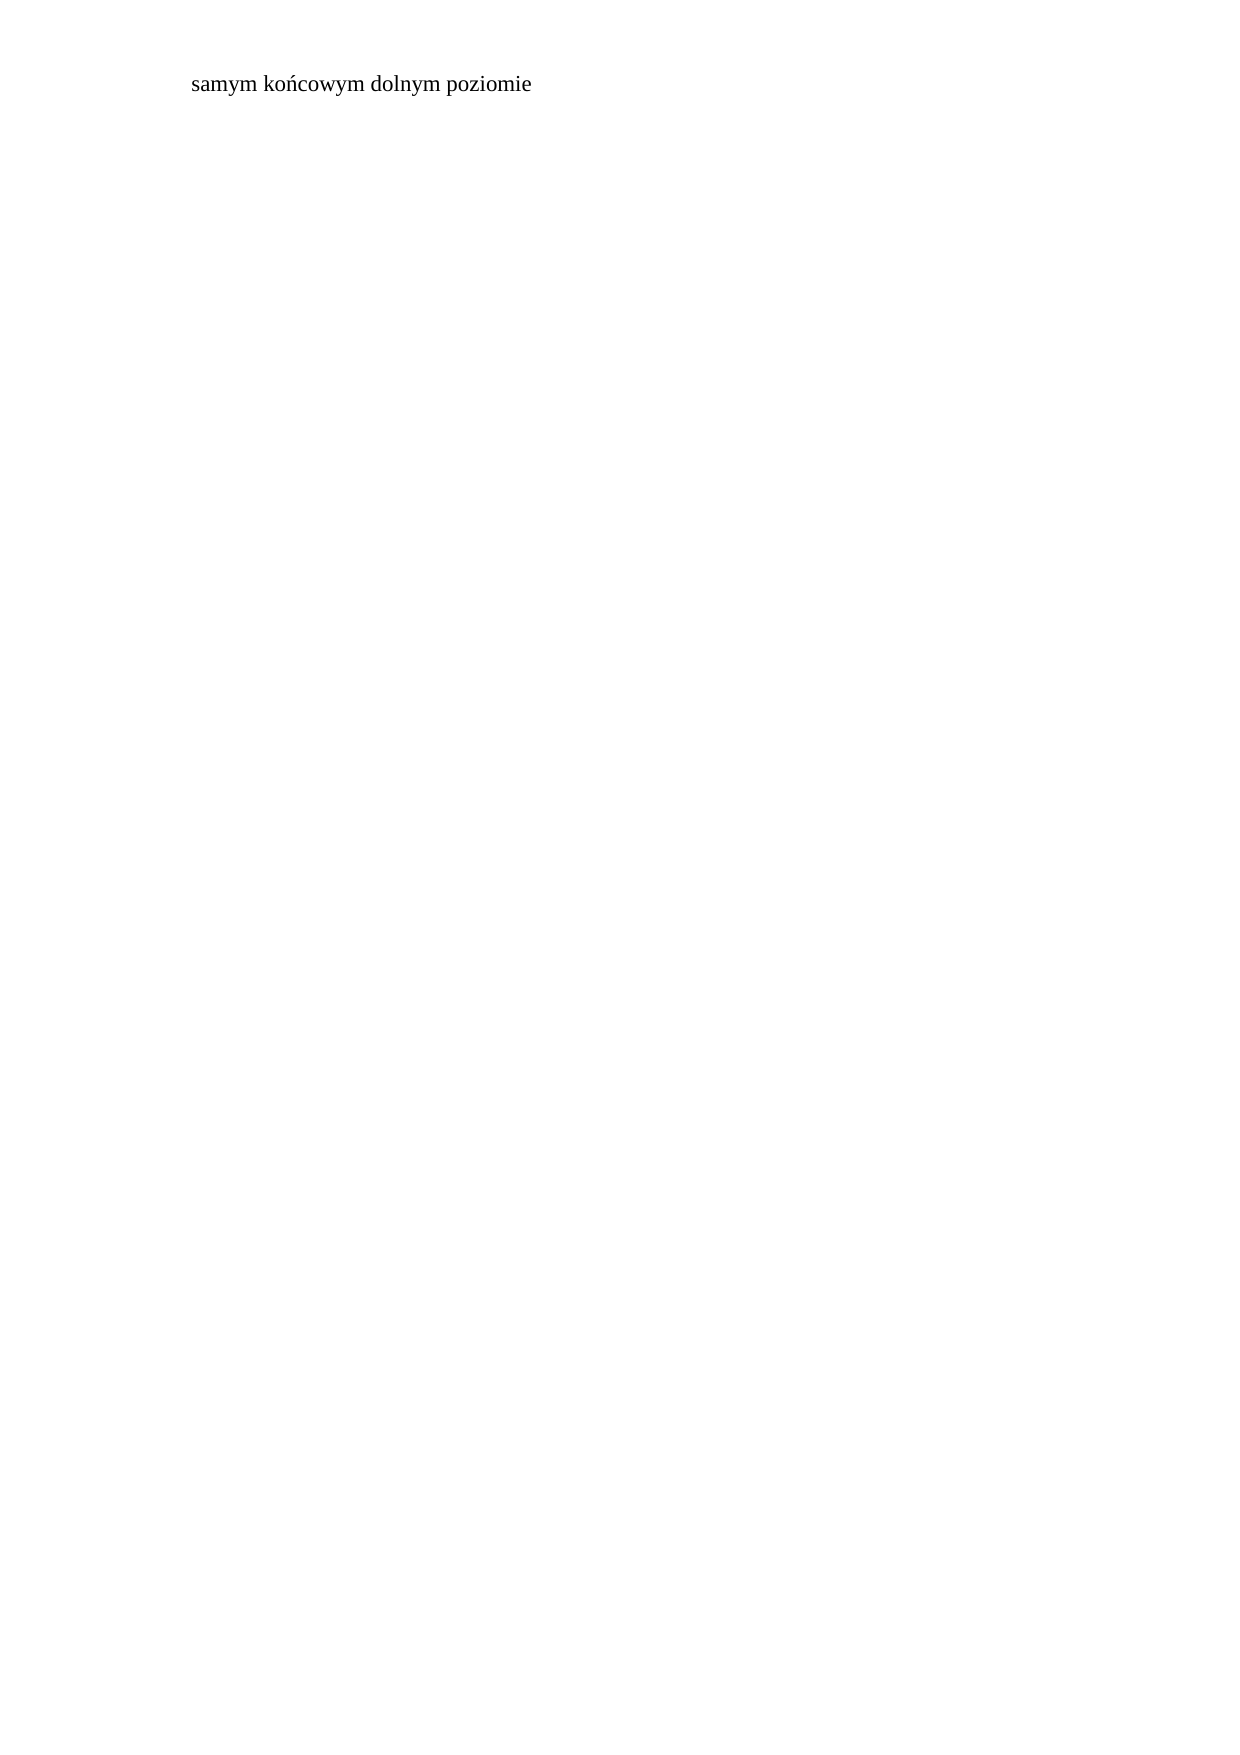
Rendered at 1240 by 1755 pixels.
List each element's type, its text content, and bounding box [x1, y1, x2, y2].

text Przejściom kwantowym o tym sa- mym dolnym poziomie odpowiada- ją linie znajdujące się bardzo blisko na skali długości fali. Składowe od- powiadające przejściom kwantowym na dolny poziom o J = 1, 2i 3, są rozdzielone odpowiednio o 13.0, 19.4 i 18.0 pm. W przypadku poszerzenia linii spowodowanego przez oddziały- wanie naładowanych cząstek z emi- terem, indywidualne składowe o tym samym końcowym dolnym poziomie [191, 70, 1065, 96]
